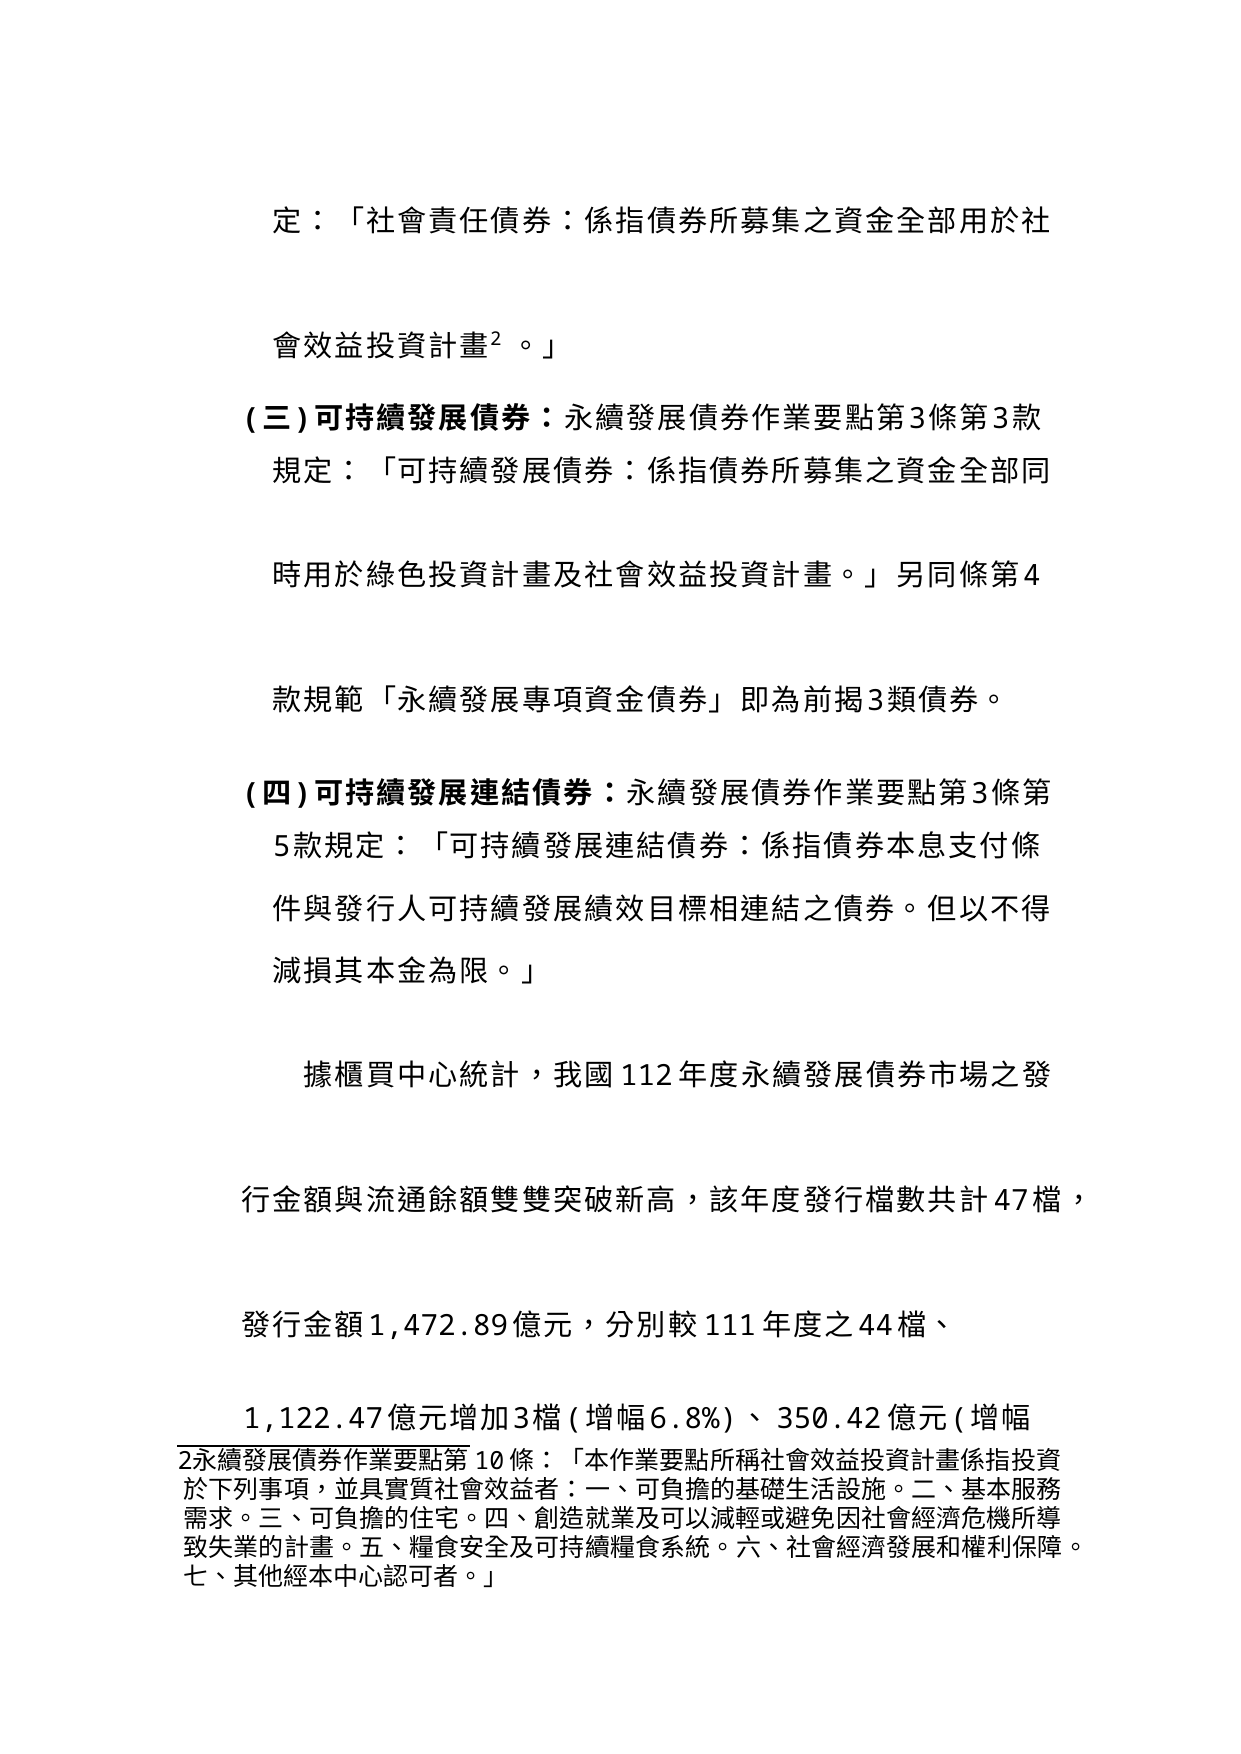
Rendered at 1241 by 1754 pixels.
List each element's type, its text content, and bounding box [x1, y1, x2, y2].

text 定：「社會責任債券：係指債券所募集之資金全部用於社會效益投資計畫。」 [236, 177, 1063, 365]
text 據櫃買中心統計，我國112年度永續發展債券市場之發行金額與流通餘額雙雙突破新高，該年度發行檔數共計47檔，發行金額1,472.89億元，分別較111年度之44檔、1,122.47億元增加3檔(增幅6.8%)、350.42億元(增幅31.2%)。發行人涵括銀行業、電子業、半導體業、運輸業、租賃業及電信業等。截至112年底止，流通在外檔數共計165檔，流通餘額為4,831.27億元。另國際市場部分，2023年分別發行綠色債券、社會責任債券、可持續發展債券、可持續發展連結債券及轉型債券各約5,750億美元、1,770億美元、1,600億美元、660億美元及30億美元，合計9,810億美元，相較2022年之8,820億美元增加990億元，除增加11.2%外，2023年發行量已近1兆美元。顯示我國永續發展債券發行與國際市場情況頗類似，目前呈增長趨勢。 [236, 990, 1063, 1427]
text 永續發展債券作業要點第10條：「本作業要點所稱社會效益投資計畫係指投資於下列事項，並具實質社會效益者：一、可負擔的基礎生活設施。二、基本服務需求。三、可負擔的住宅。四、創造就業及可以減輕或避免因社會經濟危機所導致失業的計畫。五、糧食安全及可持續糧食系統。六、社會經濟發展和權利保障。七、其他經本中心認可者。」 [177, 1446, 1063, 1592]
text (四)可持續發展連結債券：永續發展債券作業要點第3條第5款規定：「可持續發展連結債券：係指債券本息支付條件與發行人可持續發展績效目標相連結之債券。但以不得減損其本金為限。」 [236, 740, 1063, 990]
text (三)可持續發展債券：永續發展債券作業要點第3條第3款規定：「可持續發展債券：係指債券所募集之資金全部同時用於綠色投資計畫及社會效益投資計畫。」另同條第4款規範「永續發展專項資金債券」即為前揭3類債券。 [236, 365, 1063, 740]
